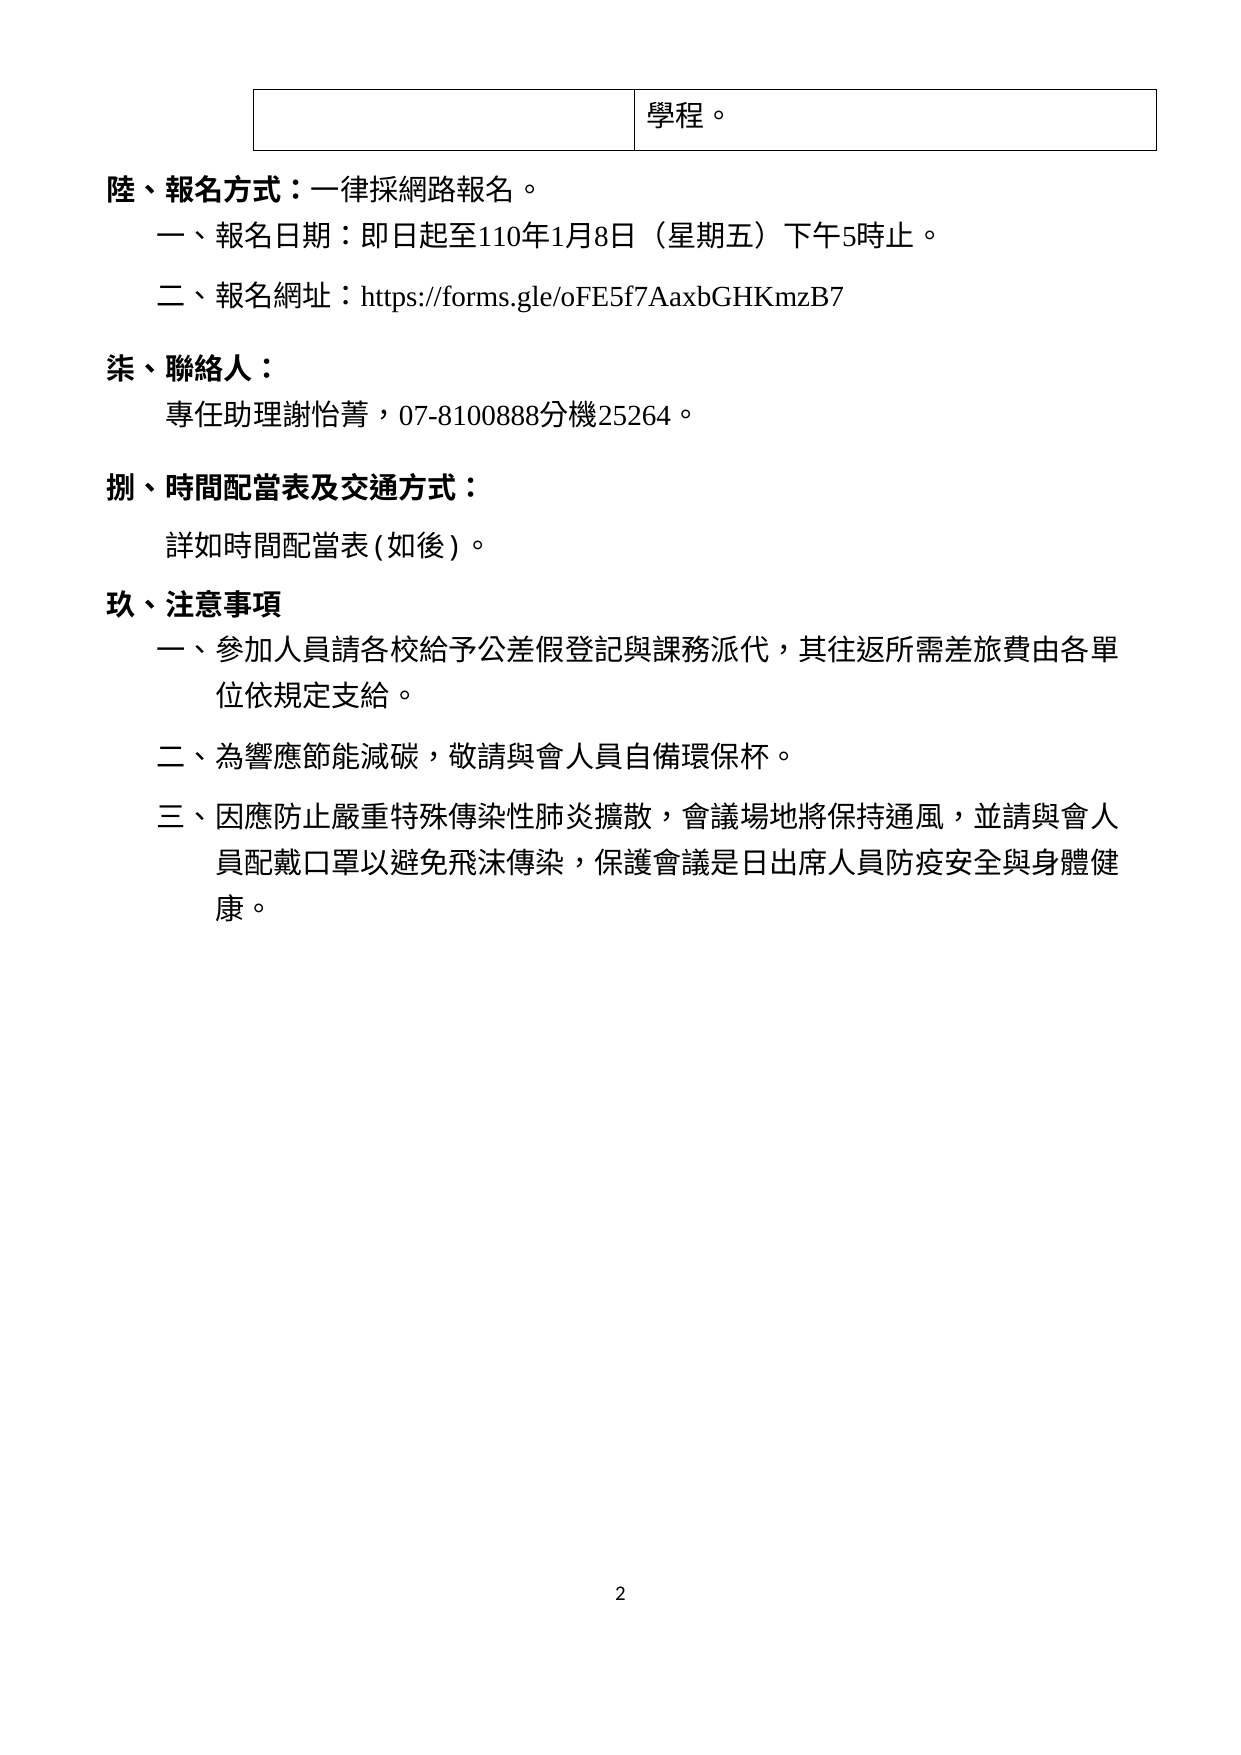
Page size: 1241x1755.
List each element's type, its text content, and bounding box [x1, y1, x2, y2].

text 二、為響應節能減碳，敬請與會人員自備環保杯。 [156, 730, 1134, 776]
text 二、報名網址：https://forms.gle/oFE5f7AaxbGHKmzB7 [156, 270, 1134, 316]
text 一、報名日期：即日起至110年1月8日（星期五）下午5時止。 [156, 209, 1134, 255]
text 陸、報名方式：一律採網路報名。 [106, 164, 1134, 209]
text 三、因應防止嚴重特殊傳染性肺炎擴散，會議場地將保持通風，並請與會人員配戴口罩以避免飛沫傳染，保護會議是日出席人員防疫安全與身體健康。 [156, 791, 1134, 928]
text 詳如時間配當表(如後)。 [165, 520, 1134, 566]
text 柒、聯絡人： [106, 343, 1134, 389]
table_cell 學程。 [635, 90, 1156, 150]
text 專任助理謝怡菁，07-8100888分機25264。 [165, 389, 1134, 434]
text 玖、注意事項 [106, 578, 1134, 624]
text 一、參加人員請各校給予公差假登記與課務派代，其往返所需差旅費由各單位依規定支給。 [156, 624, 1134, 716]
text 捌、時間配當表及交通方式： [106, 462, 1134, 507]
table_cell [254, 90, 634, 150]
